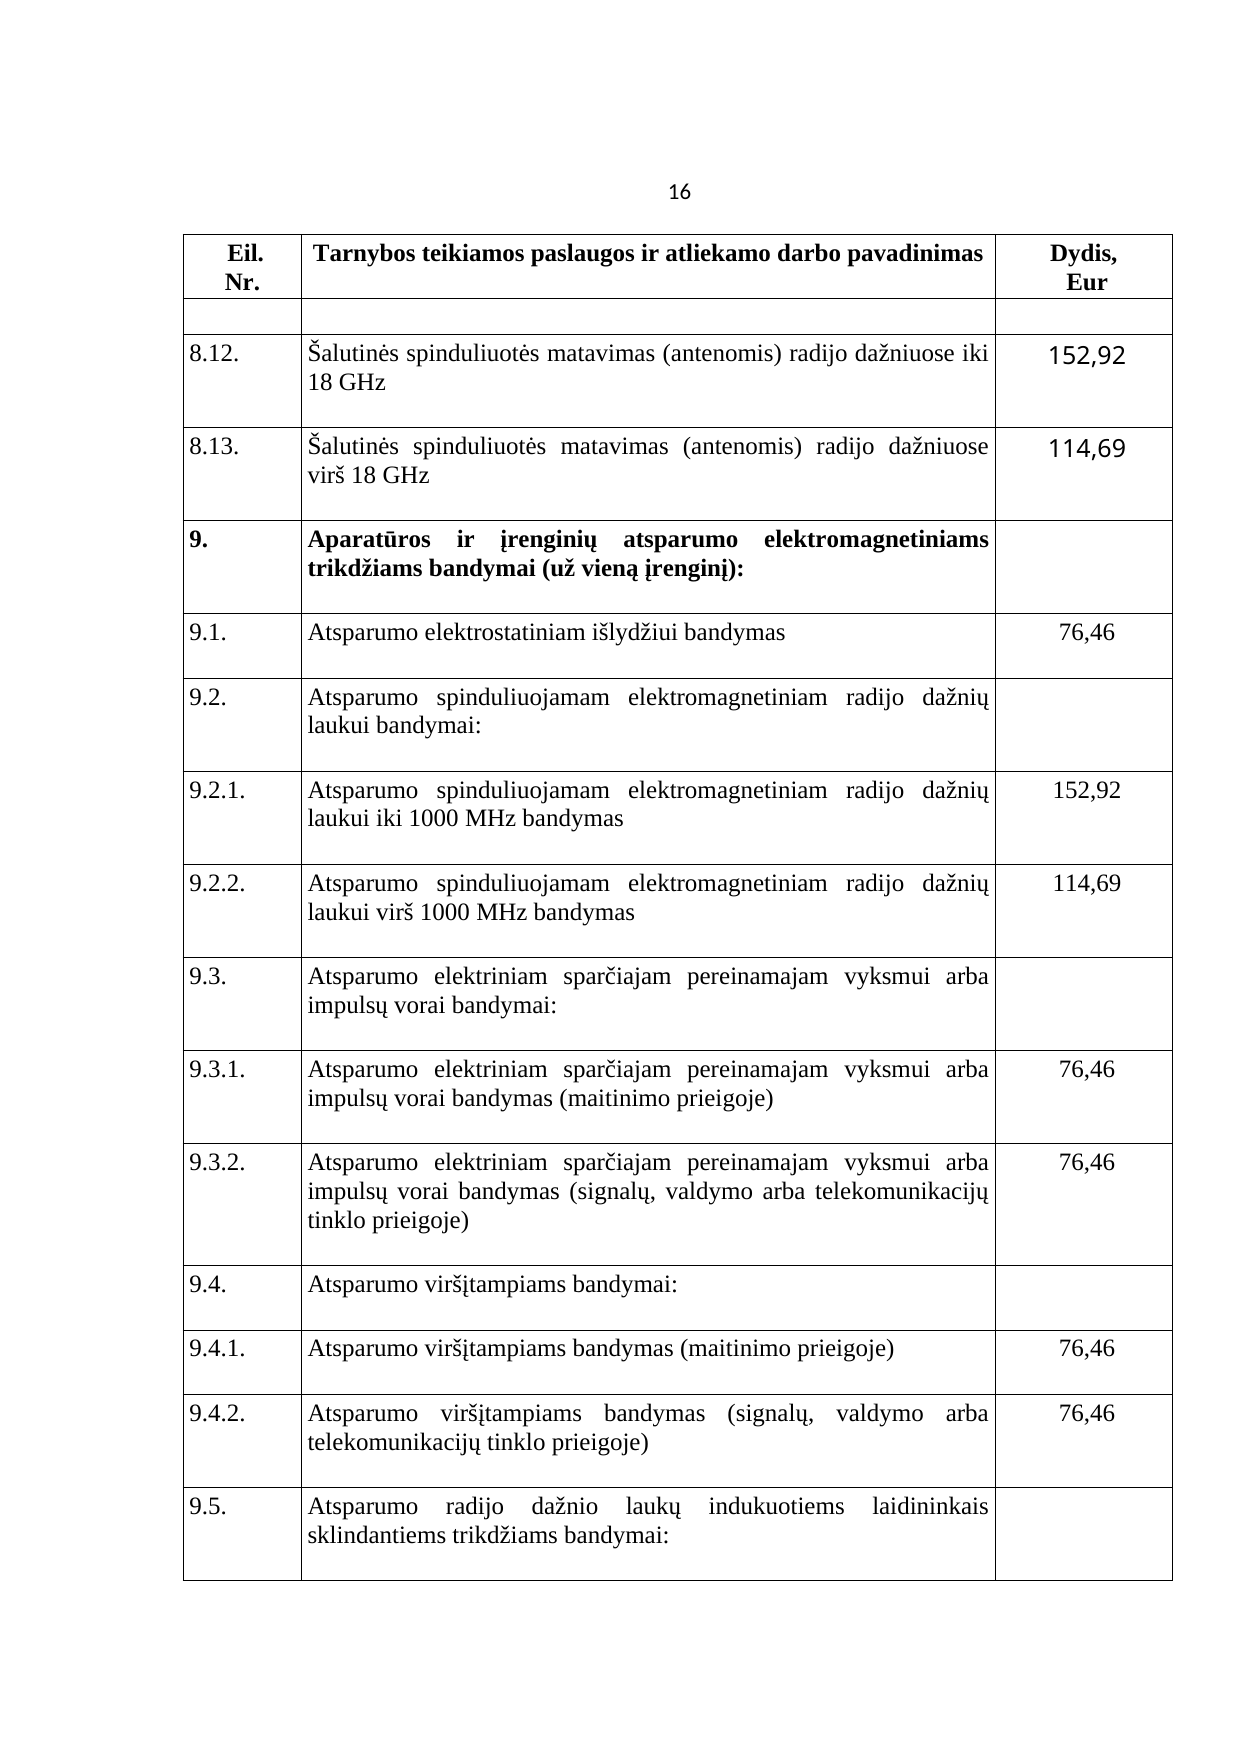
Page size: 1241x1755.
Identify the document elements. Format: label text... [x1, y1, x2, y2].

table_cell 9.5. [184, 1488, 301, 1580]
table_cell 9.2.1. [184, 772, 301, 864]
table_cell 9.4.2. [184, 1395, 301, 1487]
table_cell 8.12. [184, 335, 301, 427]
table_cell 9.4.1. [184, 1331, 301, 1394]
table_cell [996, 521, 1172, 613]
table_cell 9.3. [184, 958, 301, 1050]
table_cell Aparatūros ir įrenginių atsparumo elektromagnetiniams trikdžiams bandymai (už vieną įrenginį): [302, 521, 995, 613]
table_cell Šalutinės spinduliuotės matavimas (antenomis) radijo dažniuose virš 18 GHz [302, 428, 995, 520]
table_cell Atsparumo radijo dažnio laukų indukuotiems laidininkais sklindantiems trikdžiams bandymai: [302, 1488, 995, 1580]
table_cell 9.2. [184, 679, 301, 771]
table_cell Atsparumo viršįtampiams bandymas (signalų, valdymo arba telekomunikacijų tinklo prieigoje) [302, 1395, 995, 1487]
table_cell 76,46 [996, 1144, 1172, 1265]
table_cell [996, 1266, 1172, 1329]
table_cell [996, 299, 1172, 334]
table_header Eil. Nr. [184, 235, 301, 298]
table_cell [184, 299, 301, 334]
table_cell 76,46 [996, 614, 1172, 678]
table_cell Atsparumo elektriniam sparčiajam pereinamajam vyksmui arba impulsų vorai bandymas (maitinimo prieigoje) [302, 1051, 995, 1143]
table_header Dydis, Eur [996, 235, 1172, 298]
table_cell Atsparumo elektriniam sparčiajam pereinamajam vyksmui arba impulsų vorai bandymai: [302, 958, 995, 1050]
table_cell 8.13. [184, 428, 301, 520]
table_cell Atsparumo spinduliuojamam elektromagnetiniam radijo dažnių laukui bandymai: [302, 679, 995, 771]
table_cell Atsparumo viršįtampiams bandymas (maitinimo prieigoje) [302, 1331, 995, 1394]
table_cell [302, 299, 995, 334]
table_cell 114,69 [996, 865, 1172, 957]
table_header Tarnybos teikiamos paslaugos ir atliekamo darbo pavadinimas [302, 235, 995, 298]
table_cell 9.2.2. [184, 865, 301, 957]
table_cell 76,46 [996, 1051, 1172, 1143]
table_cell Atsparumo spinduliuojamam elektromagnetiniam radijo dažnių laukui iki 1000 MHz bandymas [302, 772, 995, 864]
table_cell 9.3.2. [184, 1144, 301, 1265]
table_cell Atsparumo elektriniam sparčiajam pereinamajam vyksmui arba impulsų vorai bandymas (signalų, valdymo arba telekomunikacijų tinklo prieigoje) [302, 1144, 995, 1265]
table_cell [996, 1488, 1172, 1580]
table_cell 9.1. [184, 614, 301, 678]
table_cell 114,69 [996, 428, 1172, 520]
table_cell 152,92 [996, 335, 1172, 427]
table_cell 76,46 [996, 1395, 1172, 1487]
table_cell 9.4. [184, 1266, 301, 1329]
table_cell 9. [184, 521, 301, 613]
table_cell 9.3.1. [184, 1051, 301, 1143]
table_cell Atsparumo spinduliuojamam elektromagnetiniam radijo dažnių laukui virš 1000 MHz bandymas [302, 865, 995, 957]
table_cell Atsparumo viršįtampiams bandymai: [302, 1266, 995, 1329]
table_cell [996, 958, 1172, 1050]
table_cell Šalutinės spinduliuotės matavimas (antenomis) radijo dažniuose iki 18 GHz [302, 335, 995, 427]
table_cell 76,46 [996, 1331, 1172, 1394]
table_cell [996, 679, 1172, 771]
table_cell 152,92 [996, 772, 1172, 864]
table_cell Atsparumo elektrostatiniam išlydžiui bandymas [302, 614, 995, 678]
